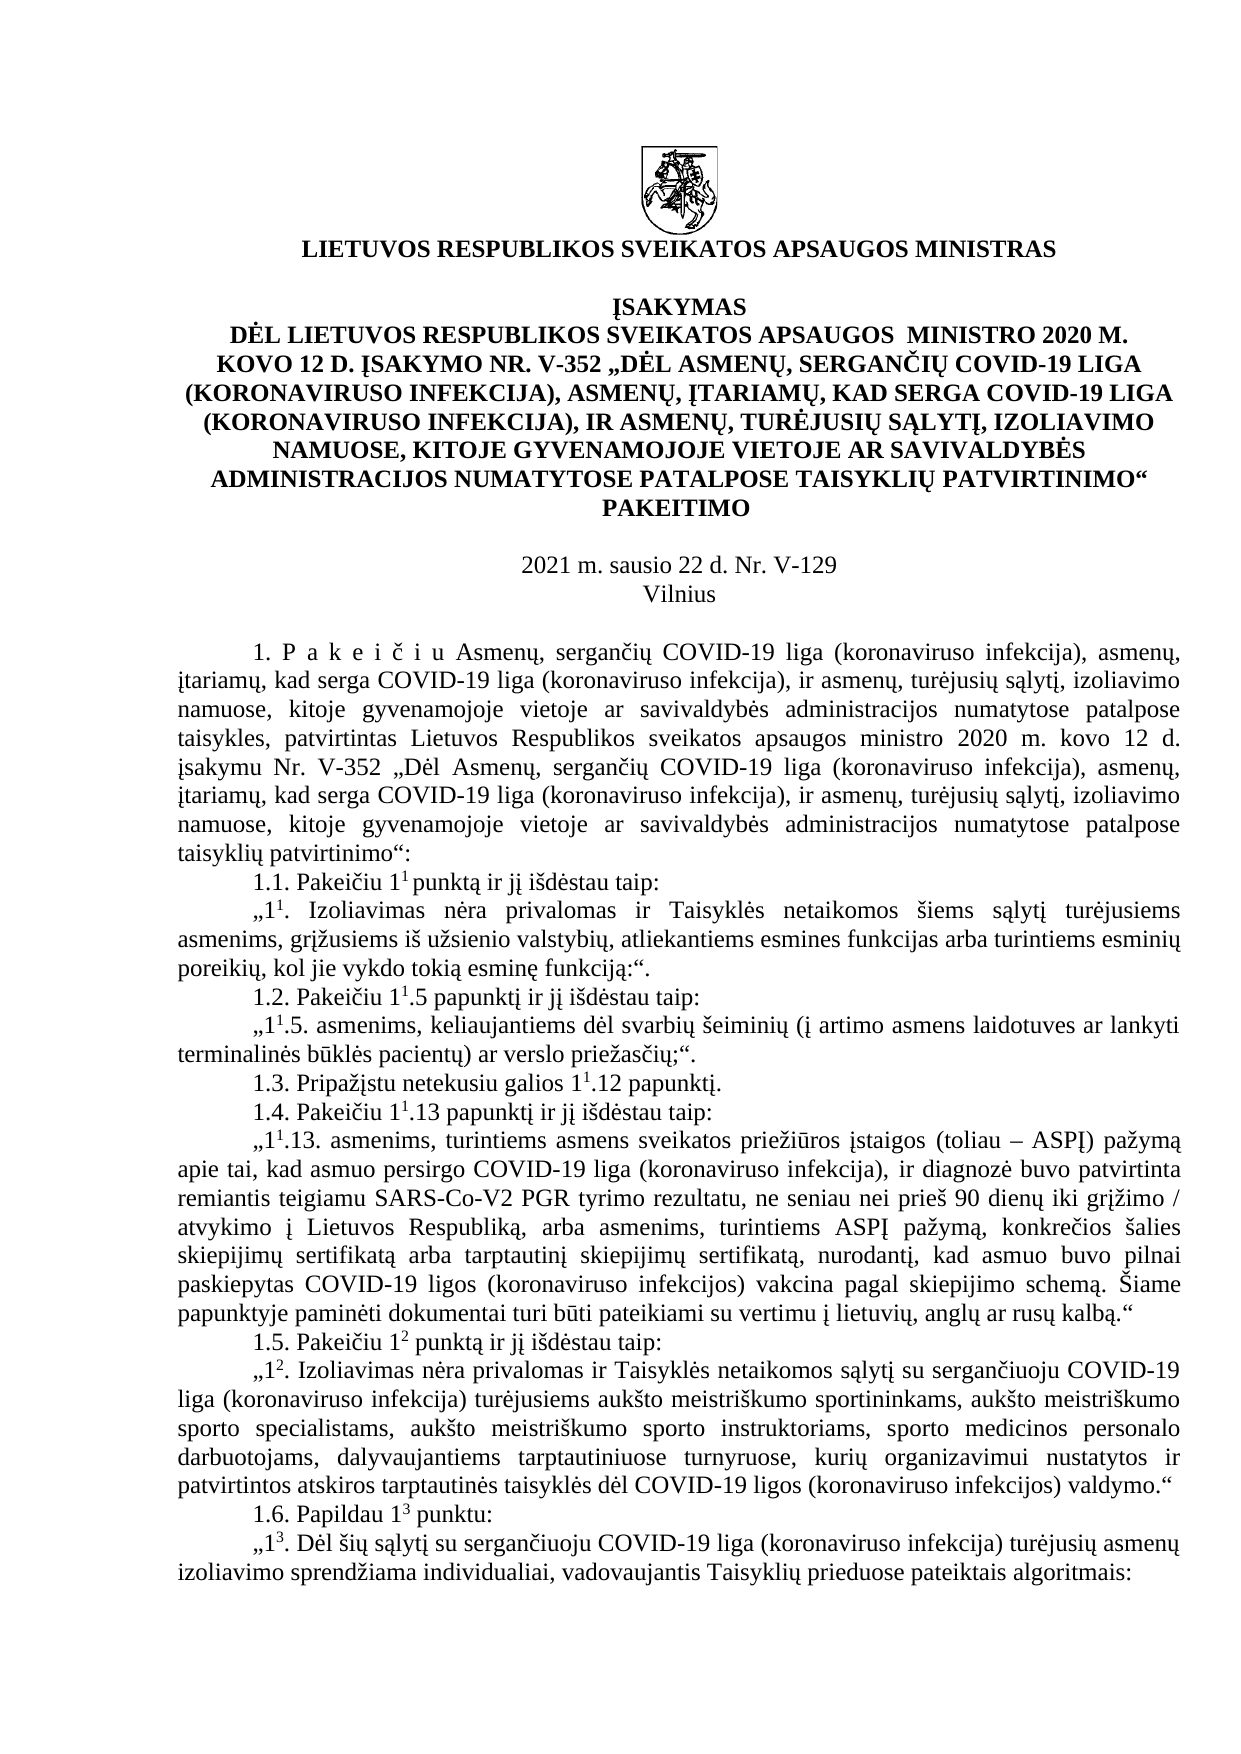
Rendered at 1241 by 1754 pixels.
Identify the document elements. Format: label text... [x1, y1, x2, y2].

text „13. Dėl šių sąlytį su sergančiuoju COVID-19 liga (koronaviruso infekcija) turėjusių asmenų izoliavimo sprendžiama individualiai, vadovaujantis Taisyklių prieduose pateiktais algoritmais: [177, 1528, 1181, 1586]
text 1.5. Pakeičiu 12 punktą ir jį išdėstau taip: [177, 1327, 1181, 1356]
text ĮSAKYMAS [177, 292, 1181, 321]
text 1.6. Papildau 13 punktu: [177, 1499, 1181, 1528]
text „12. Izoliavimas nėra privalomas ir Taisyklės netaikomos sąlytį su sergančiuoju COVID-19 liga (koronaviruso infekcija) turėjusiems aukšto meistriškumo sportininkams, aukšto meistriškumo sporto specialistams, aukšto meistriškumo sporto instruktoriams, sporto medicinos personalo darbuotojams, dalyvaujantiems tarptautiniuose turnyruose, kurių organizavimui nustatytos ir patvirtintos atskiros tarptautinės taisyklės dėl COVID-19 ligos (koronaviruso infekcijos) valdymo.“ [177, 1356, 1181, 1499]
text 1.3. Pripažįstu netekusiu galios 11.12 papunktį. [177, 1068, 1181, 1097]
text LIETUVOS RESPUBLIKOS SVEIKATOS APSAUGOS MINISTRAS [177, 234, 1181, 263]
text „11.5. asmenims, keliaujantiems dėl svarbių šeiminių (į artimo asmens laidotuves ar lankyti terminalinės būklės pacientų) ar verslo priežasčių;“. [177, 1011, 1181, 1068]
text 2021 m. sausio 22 d. Nr. V-129 [177, 551, 1181, 579]
text „11.13. asmenims, turintiems asmens sveikatos priežiūros įstaigos (toliau – ASPĮ) pažymą apie tai, kad asmuo persirgo COVID-19 liga (koronaviruso infekcija), ir diagnozė buvo patvirtinta remiantis teigiamu SARS-Co-V2 PGR tyrimo rezultatu, ne seniau nei prieš 90 dienų iki grįžimo / atvykimo į Lietuvos Respubliką, arba asmenims, turintiems ASPĮ pažymą, konkrečios šalies skiepijimų sertifikatą arba tarptautinį skiepijimų sertifikatą, nurodantį, kad asmuo buvo pilnai paskiepytas COVID-19 ligos (koronaviruso infekcijos) vakcina pagal skiepijimo schemą. Šiame papunktyje paminėti dokumentai turi būti pateikiami su vertimu į lietuvių, anglų ar rusų kalbą.“ [177, 1126, 1181, 1327]
text Vilnius [177, 579, 1181, 608]
text 1. P a k e i č i u Asmenų, sergančių COVID-19 liga (koronaviruso infekcija), asmenų, įtariamų, kad serga COVID-19 liga (koronaviruso infekcija), ir asmenų, turėjusių sąlytį, izoliavimo namuose, kitoje gyvenamojoje vietoje ar savivaldybės administracijos numatytose patalpose taisykles, patvirtintas Lietuvos Respublikos sveikatos apsaugos ministro 2020 m. kovo 12 d. įsakymu Nr. V-352 „Dėl Asmenų, sergančių COVID-19 liga (koronaviruso infekcija), asmenų, įtariamų, kad serga COVID-19 liga (koronaviruso infekcija), ir asmenų, turėjusių sąlytį, izoliavimo namuose, kitoje gyvenamojoje vietoje ar savivaldybės administracijos numatytose patalpose taisyklių patvirtinimo“: [177, 637, 1181, 867]
text 1.1. Pakeičiu 11 punktą ir jį išdėstau taip: [177, 867, 1181, 896]
text „11. Izoliavimas nėra privalomas ir Taisyklės netaikomos šiems sąlytį turėjusiems asmenims, grįžusiems iš užsienio valstybių, atliekantiems esmines funkcijas arba turintiems esminių poreikių, kol jie vykdo tokią esminę funkciją:“. [177, 896, 1181, 982]
text DĖL LIETUVOS RESPUBLIKOS SVEIKATOS APSAUGOS MINISTRO 2020 M. KOVO 12 D. ĮSAKYMO NR. V-352 „DĖL ASMENŲ, SERGANČIŲ COVID-19 LIGA (KORONAVIRUSO INFEKCIJA), ASMENŲ, ĮTARIAMŲ, KAD SERGA COVID-19 LIGA (KORONAVIRUSO INFEKCIJA), IR ASMENŲ, TURĖJUSIŲ SĄLYTĮ, IZOLIAVIMO NAMUOSE, KITOJE GYVENAMOJOJE VIETOJE AR SAVIVALDYBĖS ADMINISTRACIJOS NUMATYTOSE PATALPOSE TAISYKLIŲ PATVIRTINIMO“ PAKEITIMO [177, 321, 1181, 522]
text 1.2. Pakeičiu 11.5 papunktį ir jį išdėstau taip: [177, 982, 1181, 1011]
text 1.4. Pakeičiu 11.13 papunktį ir jį išdėstau taip: [177, 1097, 1181, 1126]
